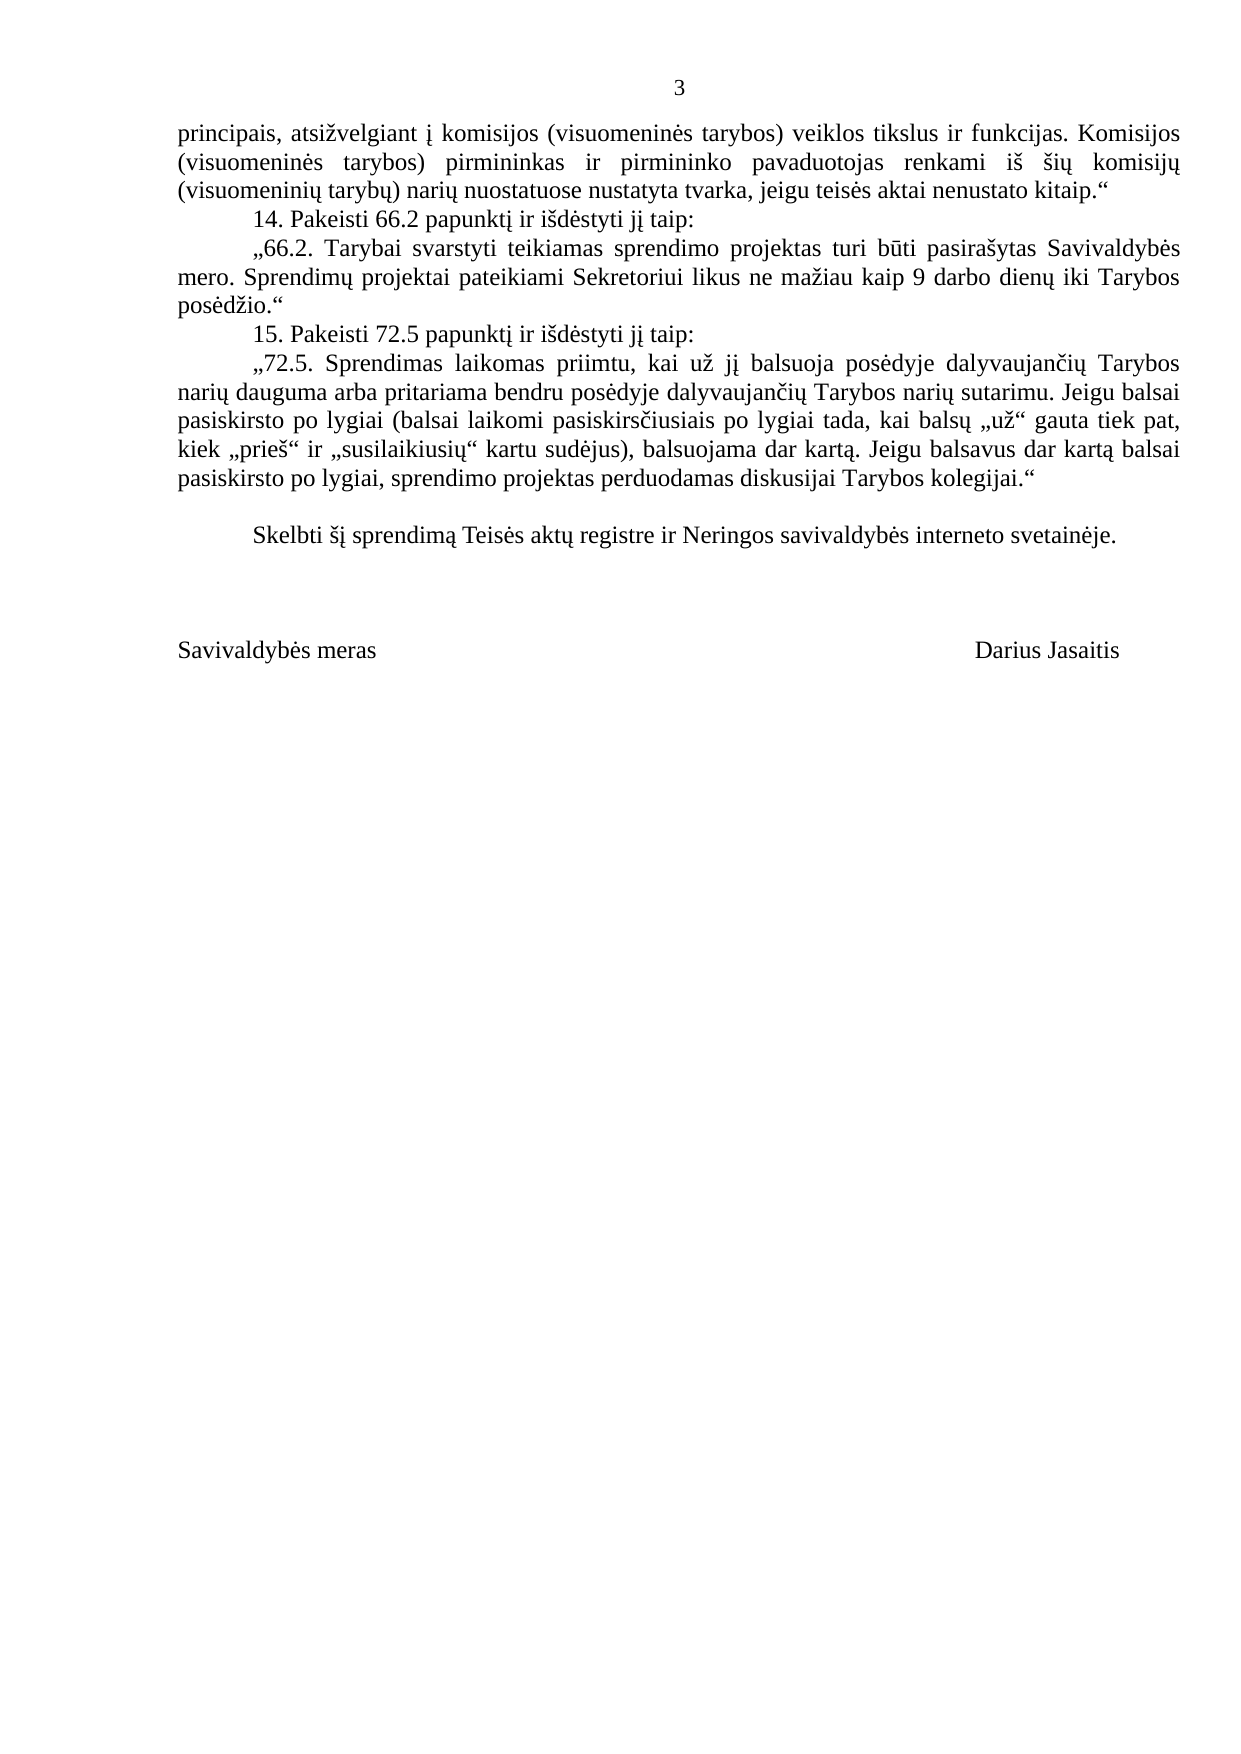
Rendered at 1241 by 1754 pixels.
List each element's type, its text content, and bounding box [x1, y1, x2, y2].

text 14. Pakeisti 66.2 papunktį ir išdėstyti jį taip: [177, 204, 1181, 233]
text „66.2. Tarybai svarstyti teikiamas sprendimo projektas turi būti pasirašytas Savivaldybės mero. Sprendimų projektai pateikiami Sekretoriui likus ne mažiau kaip 9 darbo dienų iki Tarybos posėdžio.“ [177, 233, 1181, 319]
text principais, atsižvelgiant į komisijos (visuomeninės tarybos) veiklos tikslus ir funkcijas. Komisijos (visuomeninės tarybos) pirmininkas ir pirmininko pavaduotojas renkami iš šių komisijų (visuomeninių tarybų) narių nuostatuose nustatyta tvarka, jeigu teisės aktai nenustato kitaip.“ [177, 118, 1181, 204]
text 15. Pakeisti 72.5 papunktį ir išdėstyti jį taip: [177, 319, 1181, 348]
text „72.5. Sprendimas laikomas priimtu, kai už jį balsuoja posėdyje dalyvaujančių Tarybos narių dauguma arba pritariama bendru posėdyje dalyvaujančių Tarybos narių sutarimu. Jeigu balsai pasiskirsto po lygiai (balsai laikomi pasiskirsčiusiais po lygiai tada, kai balsų „už“ gauta tiek pat, kiek „prieš“ ir „susilaikiusių“ kartu sudėjus), balsuojama dar kartą. Jeigu balsavus dar kartą balsai pasiskirsto po lygiai, sprendimo projektas perduodamas diskusijai Tarybos kolegijai.“ [177, 348, 1181, 492]
text Skelbti šį sprendimą Teisės aktų registre ir Neringos savivaldybės interneto svetainėje. [177, 521, 1181, 549]
text Savivaldybės meras Darius Jasaitis [177, 636, 1181, 664]
